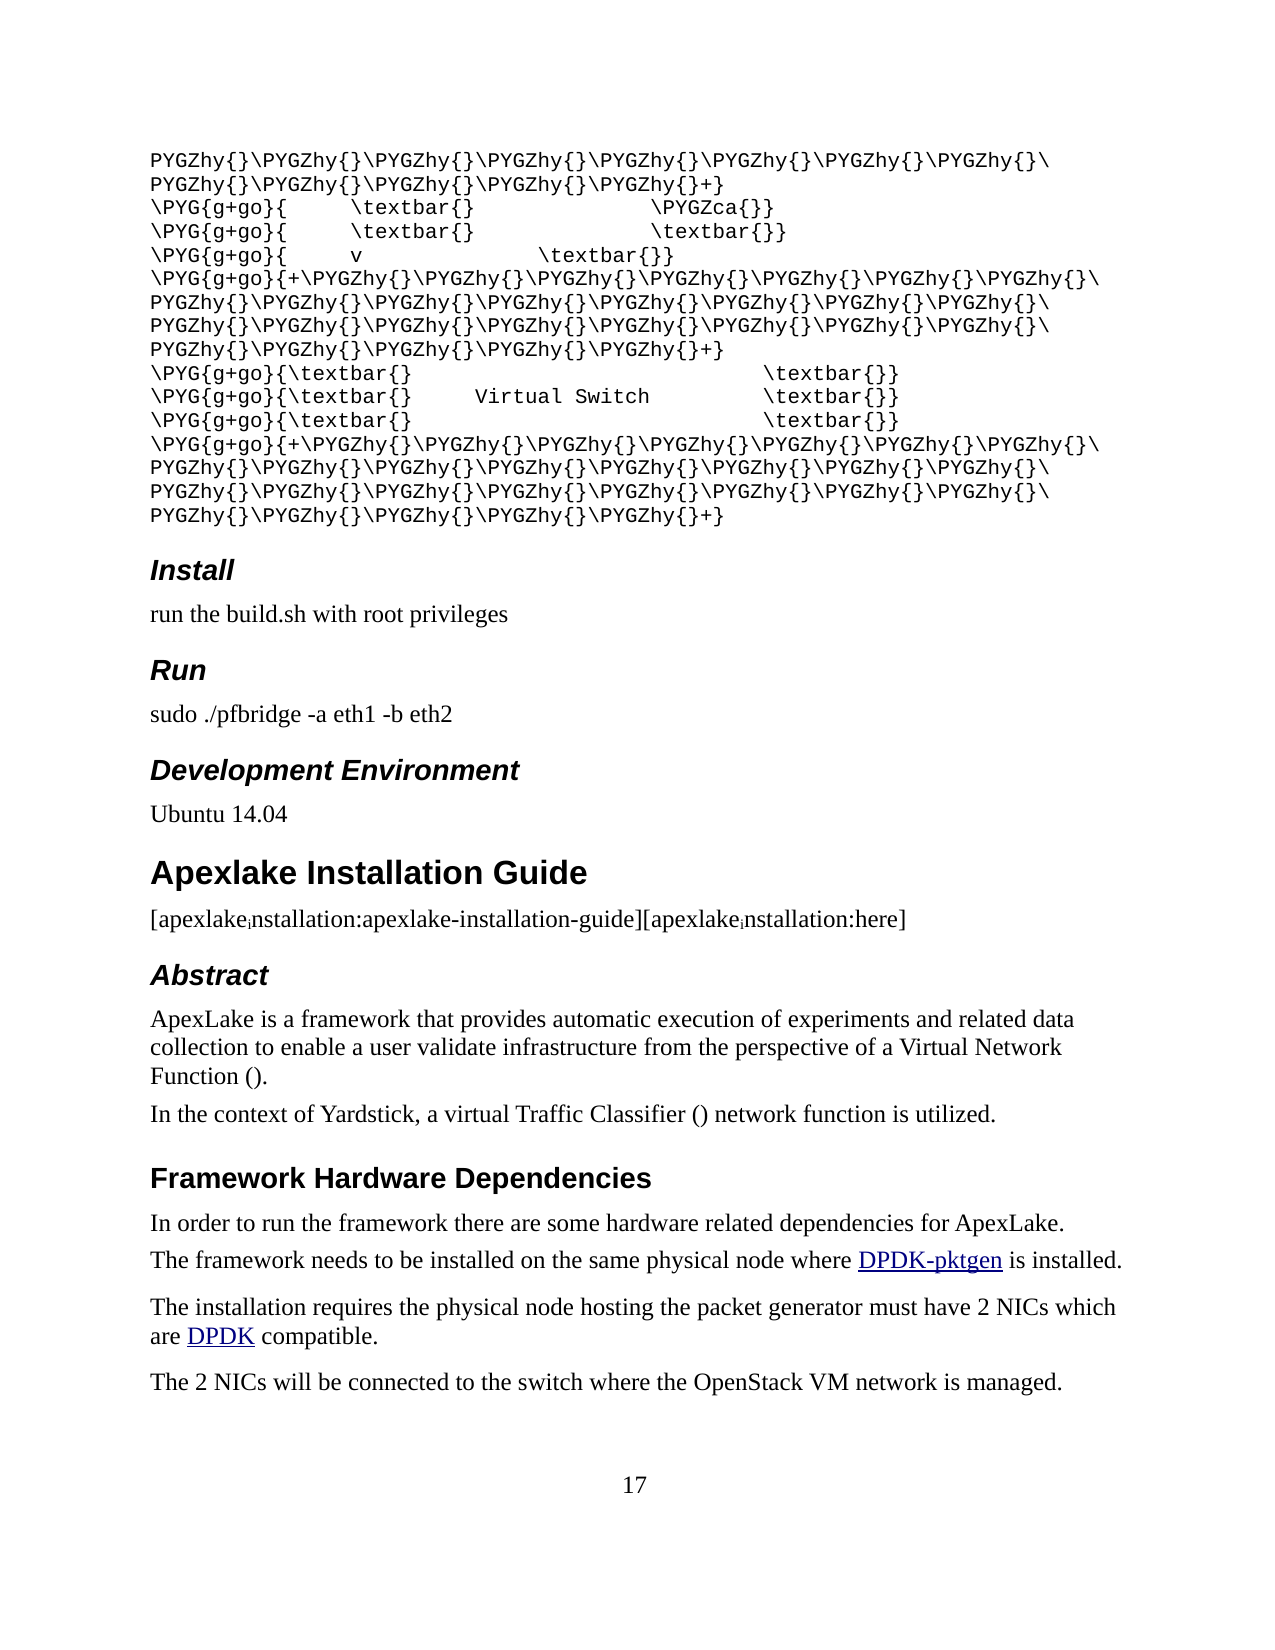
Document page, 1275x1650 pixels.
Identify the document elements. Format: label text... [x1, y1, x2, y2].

text The framework needs to be installed on the same physical node where DPDK-pktgen is installed. [150, 1245, 1125, 1274]
subtitle Run [150, 653, 1125, 687]
text The installation requires the physical node hosting the packet generator must have 2 NICs which are DPDK compatible. [150, 1292, 1125, 1349]
text \PYG{g+go}{ \textbar{} \PYGZca{}} [150, 197, 1125, 221]
text \PYG{g+go}{+\PYGZhy{}\PYGZhy{}\PYGZhy{}\PYGZhy{}\PYGZhy{}\PYGZhy{}\PYGZhy{}\PYGZhy{}\PYGZhy{}\PYGZhy{}\PYGZhy{}\PYGZhy{}\PYGZhy{}\PYGZhy{}\PYGZhy{}\PYGZhy{}\PYGZhy{}\PYGZhy{}\PYGZhy{}\PYGZhy{}\PYGZhy{}\PYGZhy{}\PYGZhy{}\PYGZhy{}\PYGZhy{}\PYGZhy{}\PYGZhy{}\PYGZhy{}+} [150, 268, 1125, 363]
text ApexLake is a framework that provides automatic execution of experiments and related data collection to enable a user validate infrastructure from the perspective of a Virtual Network Function (). [150, 1004, 1125, 1090]
text \PYG{g+go}{\textbar{} \textbar{}} [150, 363, 1125, 386]
text \PYG{g+go}{+\PYGZhy{}\PYGZhy{}\PYGZhy{}\PYGZhy{}\PYGZhy{}\PYGZhy{}\PYGZhy{}\PYGZhy{}\PYGZhy{}\PYGZhy{}\PYGZhy{}\PYGZhy{}\PYGZhy{}\PYGZhy{}\PYGZhy{}\PYGZhy{}\PYGZhy{}\PYGZhy{}\PYGZhy{}\PYGZhy{}\PYGZhy{}\PYGZhy{}\PYGZhy{}\PYGZhy{}\PYGZhy{}\PYGZhy{}\PYGZhy{}\PYGZhy{}+} [150, 434, 1125, 528]
text \PYG{g+go}{\textbar{} \textbar{}} [150, 410, 1125, 434]
text sudo ./pfbridge -a eth1 -b eth2 [150, 699, 1125, 728]
subtitle Abstract [150, 958, 1125, 991]
text Ubuntu 14.04 [150, 799, 1125, 828]
text run the build.sh with root privileges [150, 599, 1125, 628]
text In the context of Yardstick, a virtual Traffic Classifier () network function is utilized. [150, 1099, 1125, 1128]
text \PYG{g+go}{ \textbar{} \textbar{}} [150, 221, 1125, 244]
text \PYG{g+go}{\textbar{} Virtual Switch \textbar{}} [150, 386, 1125, 410]
subtitle Install [150, 553, 1125, 587]
text [apexlakeinstallation:apexlake-installation-guide][apexlakeinstallation:here] [150, 904, 1125, 933]
text The 2 NICs will be connected to the switch where the OpenStack VM network is managed. [150, 1367, 1125, 1396]
subtitle Apexlake Installation Guide [150, 853, 1125, 891]
subtitle Development Environment [150, 753, 1125, 786]
subtitle Framework Hardware Dependencies [150, 1162, 1125, 1195]
text \PYG{g+go}{ v \textbar{}} [150, 244, 1125, 268]
text In order to run the framework there are some hardware related dependencies for ApexLake. [150, 1208, 1125, 1236]
text PYGZhy{}\PYGZhy{}\PYGZhy{}\PYGZhy{}\PYGZhy{}\PYGZhy{}\PYGZhy{}\PYGZhy{}\PYGZhy{}\PYGZhy{}\PYGZhy{}\PYGZhy{}\PYGZhy{}+} [150, 150, 1125, 197]
